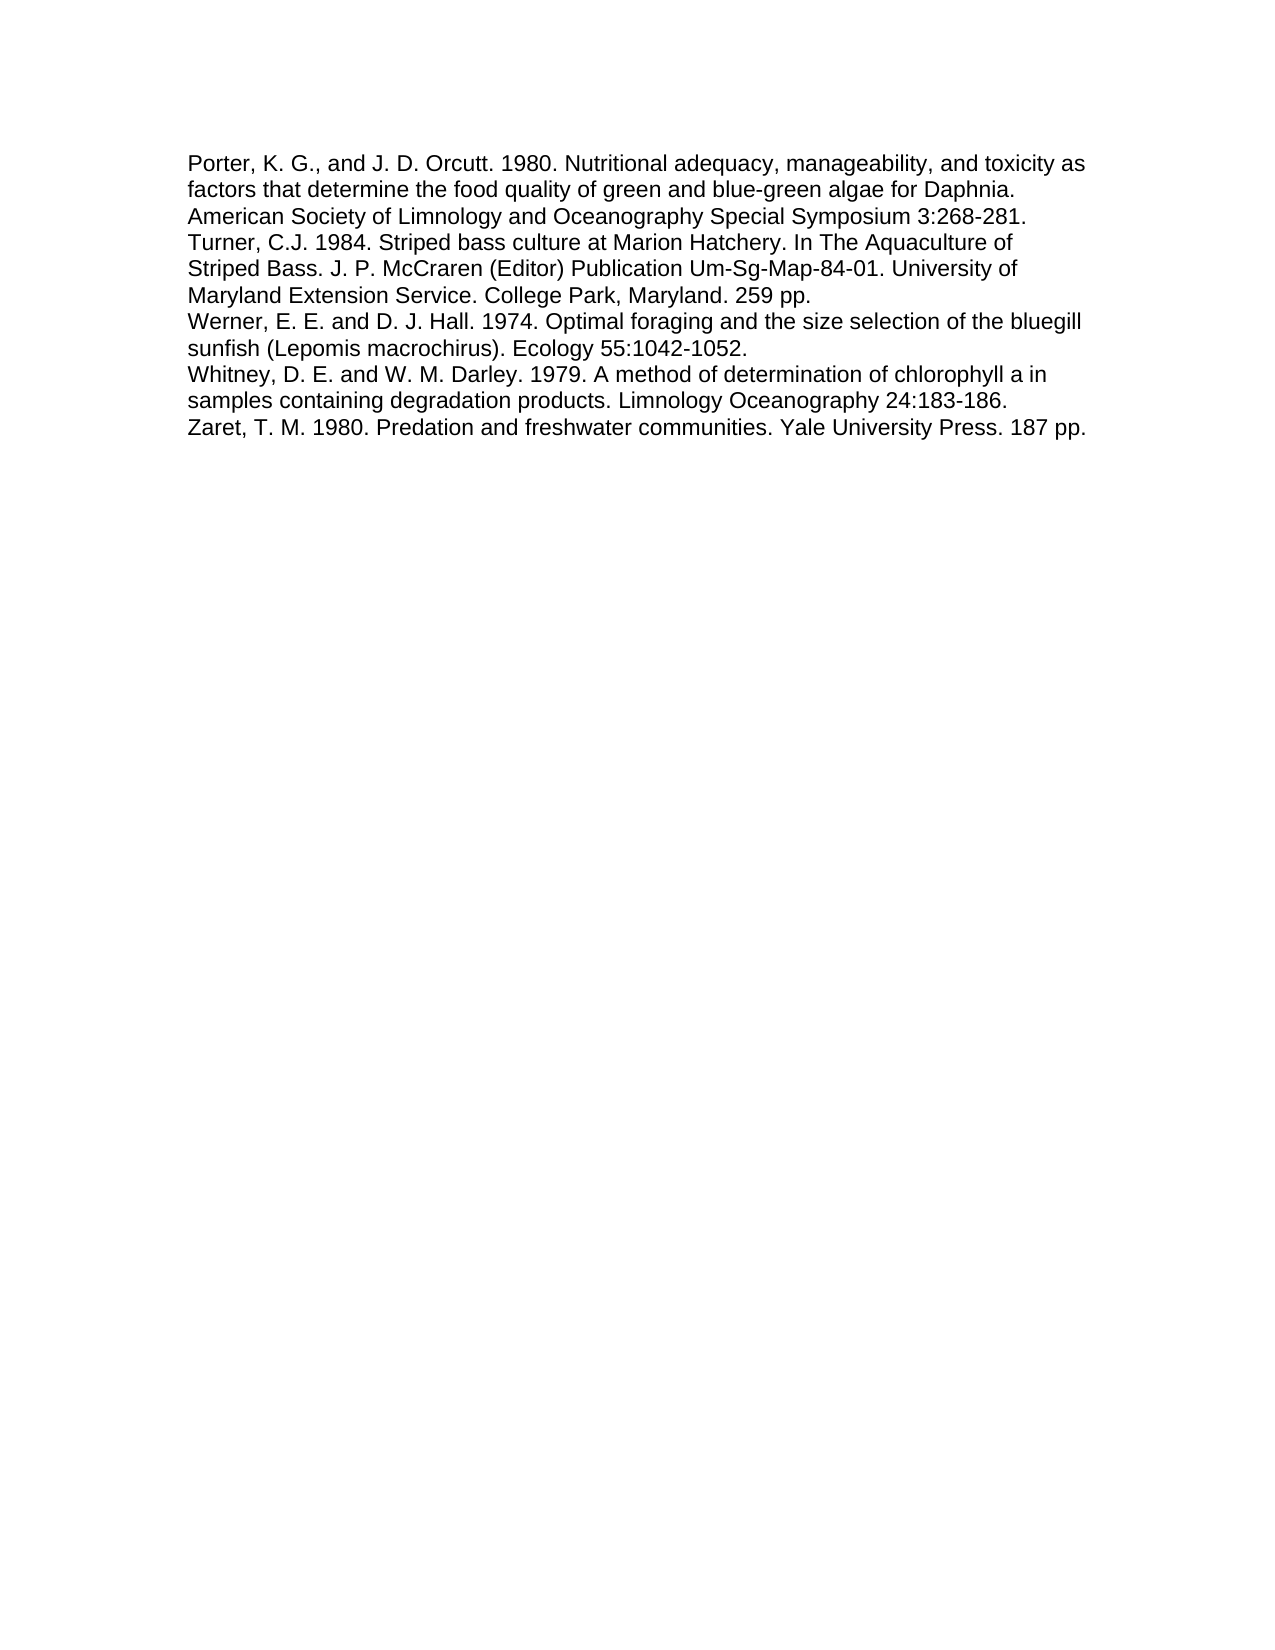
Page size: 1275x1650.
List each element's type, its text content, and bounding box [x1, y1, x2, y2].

text Porter, K. G., and J. D. Orcutt. 1980. Nutritional adequacy, manageability, and toxicity as factors that determine the food quality of green and blue-green algae for Daphnia. American Society of Limnology and Oceanography Special Symposium 3:268-281. [187, 150, 1087, 229]
text Zaret, T. M. 1980. Predation and freshwater communities. Yale University Press. 187 pp. [187, 413, 1087, 440]
text Werner, E. E. and D. J. Hall. 1974. Optimal foraging and the size selection of the bluegill sunfish (Lepomis macrochirus). Ecology 55:1042-1052. [187, 308, 1087, 361]
text Turner, C.J. 1984. Striped bass culture at Marion Hatchery. In The Aquaculture of Striped Bass. J. P. McCraren (Editor) Publication Um-Sg-Map-84-01. University of Maryland Extension Service. College Park, Maryland. 259 pp. [187, 229, 1087, 308]
text Whitney, D. E. and W. M. Darley. 1979. A method of determination of chlorophyll a in samples containing degradation products. Limnology Oceanography 24:183-186. [187, 361, 1087, 413]
